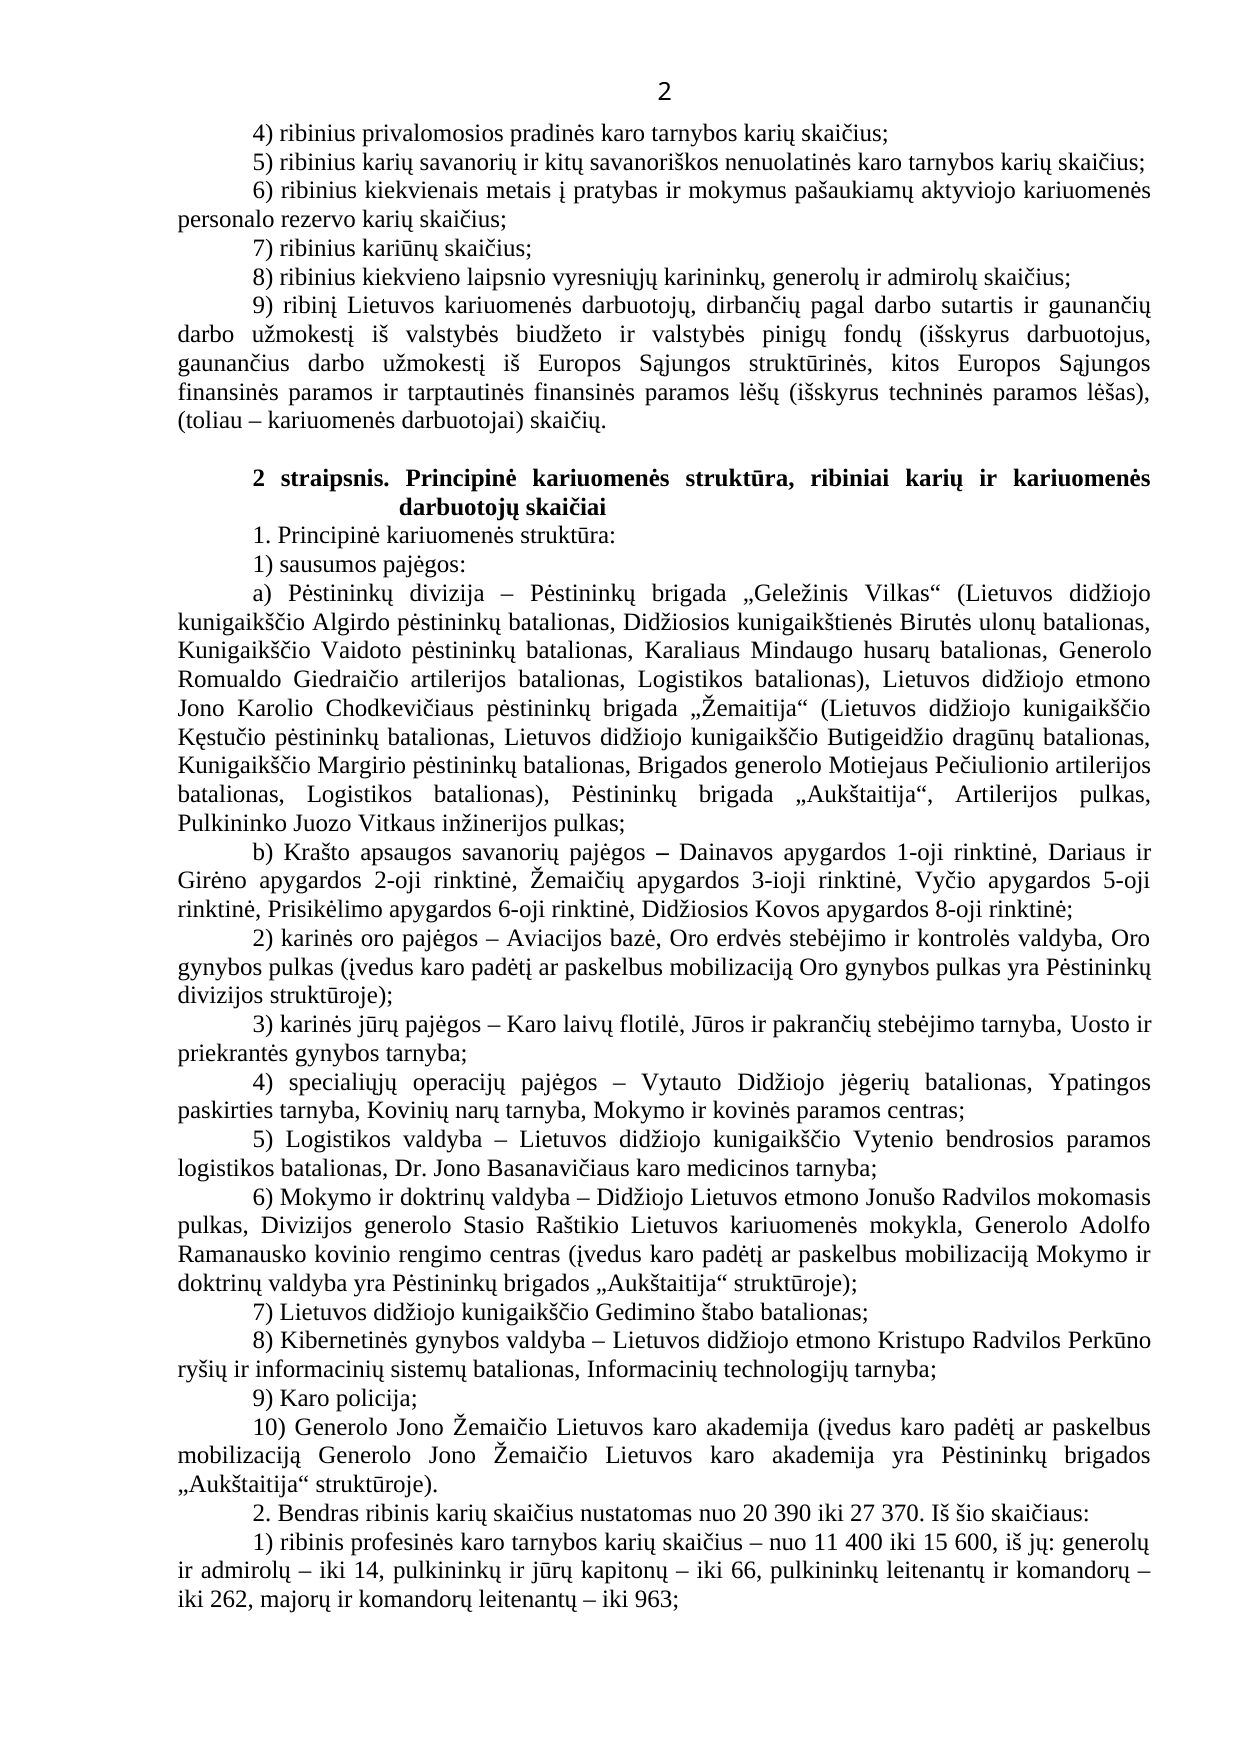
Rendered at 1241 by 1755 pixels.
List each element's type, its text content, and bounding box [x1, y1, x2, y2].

text 2) karinės oro pajėgos – Aviacijos bazė, Oro erdvės stebėjimo ir kontrolės valdyba, Oro gynybos pulkas (įvedus karo padėtį ar paskelbus mobilizaciją Oro gynybos pulkas yra Pėstininkų divizijos struktūroje); [177, 923, 1152, 1009]
text 6) Mokymo ir doktrinų valdyba – Didžiojo Lietuvos etmono Jonušo Radvilos mokomasis pulkas, Divizijos generolo Stasio Raštikio Lietuvos kariuomenės mokykla, Generolo Adolfo Ramanausko kovinio rengimo centras (įvedus karo padėtį ar paskelbus mobilizaciją Mokymo ir doktrinų valdyba yra Pėstininkų brigados „Aukštaitija“ struktūroje); [177, 1182, 1152, 1297]
text 9) ribinį Lietuvos kariuomenės darbuotojų, dirbančių pagal darbo sutartis ir gaunančių darbo užmokestį iš valstybės biudžeto ir valstybės pinigų fondų (išskyrus darbuotojus, gaunančius darbo užmokestį iš Europos Sąjungos struktūrinės, kitos Europos Sąjungos finansinės paramos ir tarptautinės finansinės paramos lėšų (išskyrus techninės paramos lėšas), (toliau – kariuomenės darbuotojai) skaičių. [177, 291, 1152, 434]
text 4) ribinius privalomosios pradinės karo tarnybos karių skaičius; [177, 118, 1152, 147]
text 10) Generolo Jono Žemaičio Lietuvos karo akademija (įvedus karo padėtį ar paskelbus mobilizaciją Generolo Jono Žemaičio Lietuvos karo akademija yra Pėstininkų brigados „Aukštaitija“ struktūroje). [177, 1412, 1152, 1498]
text 7) ribinius kariūnų skaičius; [177, 233, 1152, 262]
text 5) Logistikos valdyba – Lietuvos didžiojo kunigaikščio Vytenio bendrosios paramos logistikos batalionas, Dr. Jono Basanavičiaus karo medicinos tarnyba; [177, 1124, 1152, 1182]
text 9) Karo policija; [177, 1383, 1152, 1412]
text b) Krašto apsaugos savanorių pajėgos – Dainavos apygardos 1-oji rinktinė, Dariaus ir Girėno apygardos 2-oji rinktinė, Žemaičių apygardos 3-ioji rinktinė, Vyčio apygardos 5-oji rinktinė, Prisikėlimo apygardos 6-oji rinktinė, Didžiosios Kovos apygardos 8-oji rinktinė; [177, 837, 1152, 923]
text 2 straipsnis. Principinė kariuomenės struktūra, ribiniai karių ir kariuomenės darbuotojų skaičiai [252, 463, 1152, 521]
text a) Pėstininkų divizija – Pėstininkų brigada „Geležinis Vilkas“ (Lietuvos didžiojo kunigaikščio Algirdo pėstininkų batalionas, Didžiosios kunigaikštienės Birutės ulonų batalionas, Kunigaikščio Vaidoto pėstininkų batalionas, Karaliaus Mindaugo husarų batalionas, Generolo Romualdo Giedraičio artilerijos batalionas, Logistikos batalionas), Lietuvos didžiojo etmono Jono Karolio Chodkevičiaus pėstininkų brigada „Žemaitija“ (Lietuvos didžiojo kunigaikščio Kęstučio pėstininkų batalionas, Lietuvos didžiojo kunigaikščio Butigeidžio dragūnų batalionas, Kunigaikščio Margirio pėstininkų batalionas, Brigados generolo Motiejaus Pečiulionio artilerijos batalionas, Logistikos batalionas), Pėstininkų brigada „Aukštaitija“, Artilerijos pulkas, Pulkininko Juozo Vitkaus inžinerijos pulkas; [177, 578, 1152, 837]
text 8) Kibernetinės gynybos valdyba – Lietuvos didžiojo etmono Kristupo Radvilos Perkūno ryšių ir informacinių sistemų batalionas, Informacinių technologijų tarnyba; [177, 1326, 1152, 1383]
text 5) ribinius karių savanorių ir kitų savanoriškos nenuolatinės karo tarnybos karių skaičius; [177, 147, 1152, 176]
text 6) ribinius kiekvienais metais į pratybas ir mokymus pašaukiamų aktyviojo kariuomenės personalo rezervo karių skaičius; [177, 176, 1152, 233]
text 2. Bendras ribinis karių skaičius nustatomas nuo 20 390 iki 27 370. Iš šio skaičiaus: [177, 1498, 1152, 1527]
text 1) ribinis profesinės karo tarnybos karių skaičius – nuo 11 400 iki 15 600, iš jų: generolų ir admirolų – iki 14, pulkininkų ir jūrų kapitonų – iki 66, pulkininkų leitenantų ir komandorų – iki 262, majorų ir komandorų leitenantų – iki 963; [177, 1527, 1152, 1613]
text 4) specialiųjų operacijų pajėgos – Vytauto Didžiojo jėgerių batalionas, Ypatingos paskirties tarnyba, Kovinių narų tarnyba, Mokymo ir kovinės paramos centras; [177, 1067, 1152, 1124]
text 7) Lietuvos didžiojo kunigaikščio Gedimino štabo batalionas; [177, 1297, 1152, 1326]
text 1) sausumos pajėgos: [177, 549, 1152, 578]
text 1. Principinė kariuomenės struktūra: [177, 521, 1152, 549]
text 3) karinės jūrų pajėgos – Karo laivų flotilė, Jūros ir pakrančių stebėjimo tarnyba, Uosto ir priekrantės gynybos tarnyba; [177, 1009, 1152, 1067]
text 8) ribinius kiekvieno laipsnio vyresniųjų karininkų, generolų ir admirolų skaičius; [177, 262, 1152, 291]
